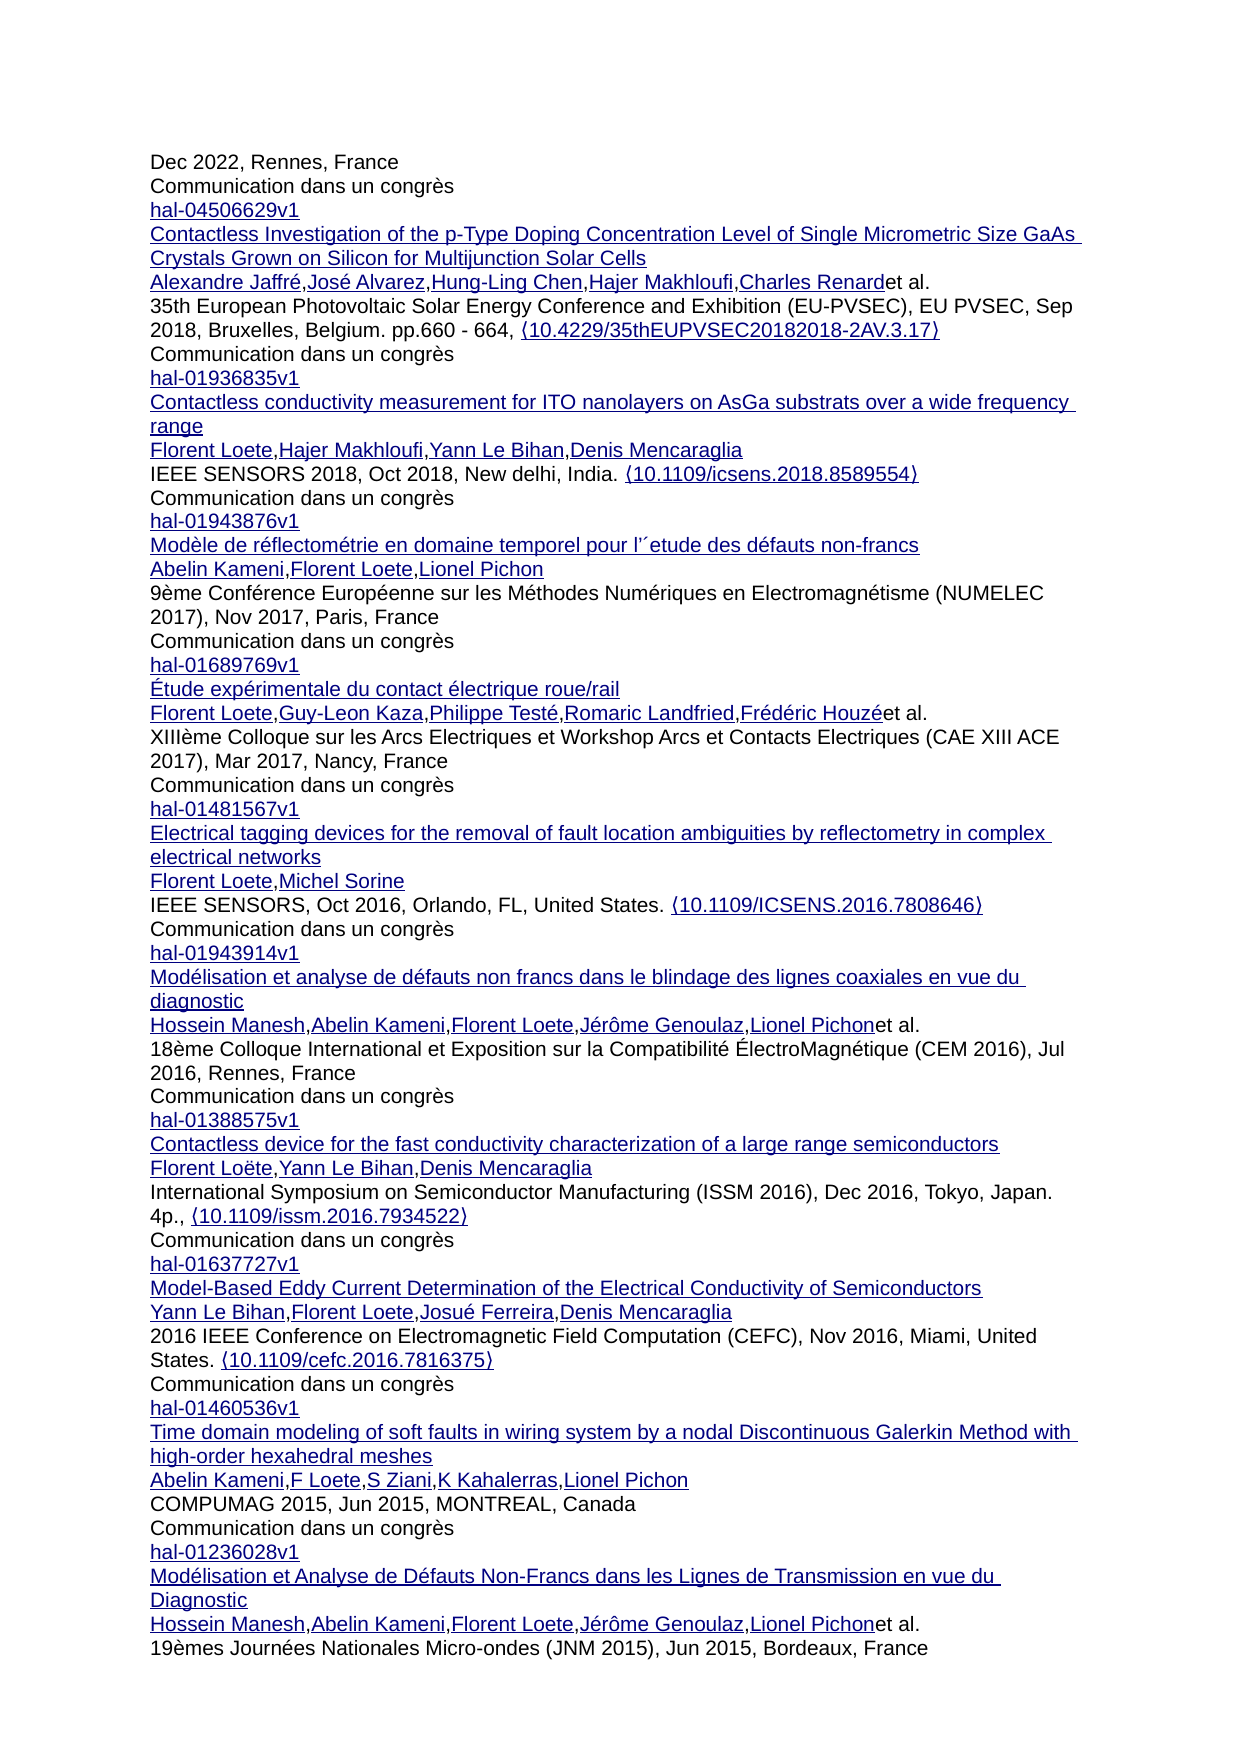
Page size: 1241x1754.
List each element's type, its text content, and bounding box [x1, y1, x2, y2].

table_cell Modélisation et analyse de défauts non francs dans le blindage des lignes coaxiales en vue du diagnostic Hossein Manesh,Abelin Kameni,Florent Loete,Jérôme Genoulaz,Lionel Pichonet al. 18ème Colloque International et Exposition sur la Compatibilité ÉlectroMagnétique (CEM 2016), Jul 2016, Rennes, France Communication dans un congrès hal-01388575v1 [150, 965, 1090, 1132]
table_cell Electrical tagging devices for the removal of fault location ambiguities by reflectometry in complex electrical networks Florent Loete,Michel Sorine IEEE SENSORS, Oct 2016, Orlando, FL, United States. ⟨10.1109/ICSENS.2016.7808646⟩ Communication dans un congrès hal-01943914v1 [150, 821, 1090, 964]
table_cell Dec 2022, Rennes, France Communication dans un congrès hal-04506629v1 [150, 150, 1090, 222]
table_cell Time domain modeling of soft faults in wiring system by a nodal Discontinuous Galerkin Method with high-order hexahedral meshes Abelin Kameni,F Loete,S Ziani,K Kahalerras,Lionel Pichon COMPUMAG 2015, Jun 2015, MONTREAL, Canada Communication dans un congrès hal-01236028v1 [150, 1420, 1090, 1563]
table_cell Contactless Investigation of the p-Type Doping Concentration Level of Single Micrometric Size GaAs Crystals Grown on Silicon for Multijunction Solar Cells Alexandre Jaffré,José Alvarez,Hung-Ling Chen,Hajer Makhloufi,Charles Renardet al. 35th European Photovoltaic Solar Energy Conference and Exhibition (EU-PVSEC), EU PVSEC, Sep 2018, Bruxelles, Belgium. pp.660 - 664, ⟨10.4229/35thEUPVSEC20182018-2AV.3.17⟩ Communication dans un congrès hal-01936835v1 [150, 222, 1090, 389]
table_cell Model-Based Eddy Current Determination of the Electrical Conductivity of Semiconductors Yann Le Bihan,Florent Loete,Josué Ferreira,Denis Mencaraglia 2016 IEEE Conference on Electromagnetic Field Computation (CEFC), Nov 2016, Miami, United States. ⟨10.1109/cefc.2016.7816375⟩ Communication dans un congrès hal-01460536v1 [150, 1276, 1090, 1420]
table_cell Modélisation et Analyse de Défauts Non-Francs dans les Lignes de Transmission en vue du Diagnostic Hossein Manesh,Abelin Kameni,Florent Loete,Jérôme Genoulaz,Lionel Pichonet al. 19èmes Journées Nationales Micro-ondes (JNM 2015), Jun 2015, Bordeaux, France [150, 1564, 1090, 1659]
table_cell Contactless device for the fast conductivity characterization of a large range semiconductors Florent Loëte,Yann Le Bihan,Denis Mencaraglia International Symposium on Semiconductor Manufacturing (ISSM 2016), Dec 2016, Tokyo, Japan. 4p., ⟨10.1109/issm.2016.7934522⟩ Communication dans un congrès hal-01637727v1 [150, 1132, 1090, 1276]
table_cell Modèle de réflectométrie en domaine temporel pour l’´etude des défauts non-francs Abelin Kameni,Florent Loete,Lionel Pichon 9ème Conférence Européenne sur les Méthodes Numériques en Electromagnétisme (NUMELEC 2017), Nov 2017, Paris, France Communication dans un congrès hal-01689769v1 [150, 533, 1090, 677]
table_cell Contactless conductivity measurement for ITO nanolayers on AsGa substrats over a wide frequency range Florent Loete,Hajer Makhloufi,Yann Le Bihan,Denis Mencaraglia IEEE SENSORS 2018, Oct 2018, New delhi, India. ⟨10.1109/icsens.2018.8589554⟩ Communication dans un congrès hal-01943876v1 [150, 390, 1090, 533]
table_cell Étude expérimentale du contact électrique roue/rail Florent Loete,Guy-Leon Kaza,Philippe Testé,Romaric Landfried,Frédéric Houzéet al. XIIIème Colloque sur les Arcs Electriques et Workshop Arcs et Contacts Electriques (CAE XIII ACE 2017), Mar 2017, Nancy, France Communication dans un congrès hal-01481567v1 [150, 677, 1090, 821]
